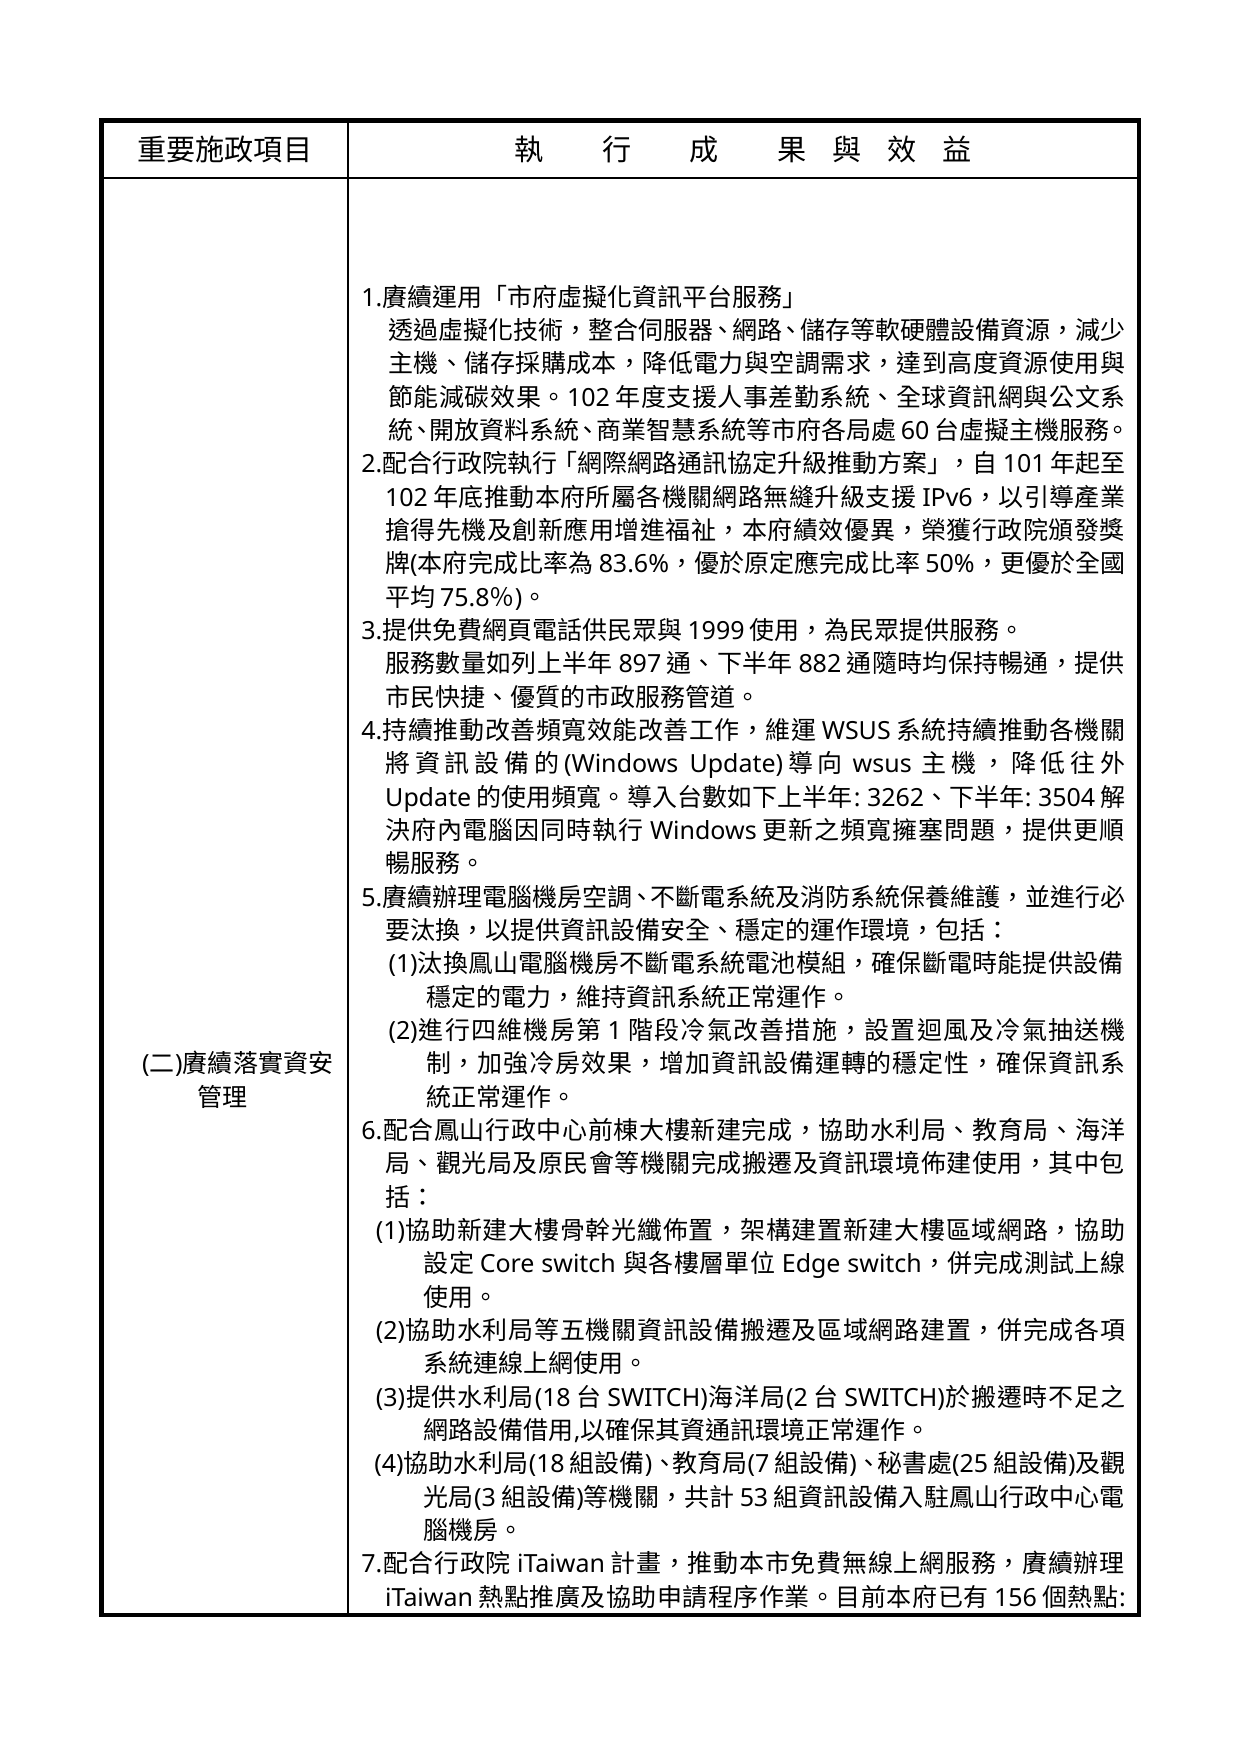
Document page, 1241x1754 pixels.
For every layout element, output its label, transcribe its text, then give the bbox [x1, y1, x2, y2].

table_header 重要施政項目 [104, 123, 347, 177]
table_header 執 行 成 果 與 效 益 [349, 123, 1137, 177]
table_cell (二)賡續落實資安管理 [104, 179, 347, 1613]
table_cell 1.賡續運用「市府虛擬化資訊平台服務」 透過虛擬化技術，整合伺服器、網路、儲存等軟硬體設備資源，減少主機、儲存採購成本，降低電力與空調需求，達到高度資源使用與節能減碳效果。102年度支援人事差勤系統、全球資訊網與公文系統、開放資料系統、商業智慧系統等市府各局處60台虛擬主機服務。 2.配合行政院執行「網際網路通訊協定升級推動方案」，自101年起至102年底推動本府所屬各機關網路無縫升級支援IPv6，以引導產業搶得先機及創新應用增進福祉，本府績效優異，榮獲行政院頒發獎牌(本府完成比率為83.6%，優於原定應完成比率50%，更優於全國平均75.8％)。 3.提供免費網頁電話供民眾與1999使用，為民眾提供服務。 服務數量如列上半年897通、下半年882通隨時均保持暢通，提供市民快捷、優質的市政服務管道。 4.持續推動改善頻寬效能改善工作，維運WSUS系統持續推動各機關將資訊設備的(Windows Update)導向wsus主機，降低往外Update的使用頻寬。導入台數如下上半年: 3262、下半年: 3504解決府內電腦因同時執行Windows更新之頻寬擁塞問題，提供更順暢服務。 5.賡續辦理電腦機房空調、不斷電系統及消防系統保養維護，並進行必要汰換，以提供資訊設備安全、穩定的運作環境，包括： (1)汰換鳯山電腦機房不斷電系統電池模組，確保斷電時能提供設備穩定的電力，維持資訊系統正常運作。 (2)進行四維機房第1階段冷氣改善措施，設置迴風及冷氣抽送機制，加強冷房效果，增加資訊設備運轉的穩定性，確保資訊系統正常運作。 6.配合鳳山行政中心前棟大樓新建完成，協助水利局、教育局、海洋局、觀光局及原民會等機關完成搬遷及資訊環境佈建使用，其中包括： (1)協助新建大樓骨幹光纖佈置，架構建置新建大樓區域網路，協助設定Core switch 與各樓層單位 Edge switch，併完成測試上線使用。 (2)協助水利局等五機關資訊設備搬遷及區域網路建置，併完成各項系統連線上網使用。 (3)提供水利局(18台SWITCH)海洋局(2台SWITCH)於搬遷時不足之網路設備借用,以確保其資通訊環境正常運作。 (4)協助水利局(18組設備)、教育局(7組設備)、秘書處(25組設備)及觀光局(3組設備)等機關，共計53組資訊設備入駐鳳山行政中心電腦機房。 7.配合行政院iTaiwan計畫，推動本市免費無線上網服務，賡續辦理iTaiwan熱點推廣及協助申請程序作業。目前本府已有156個熱點: [349, 179, 1137, 1613]
